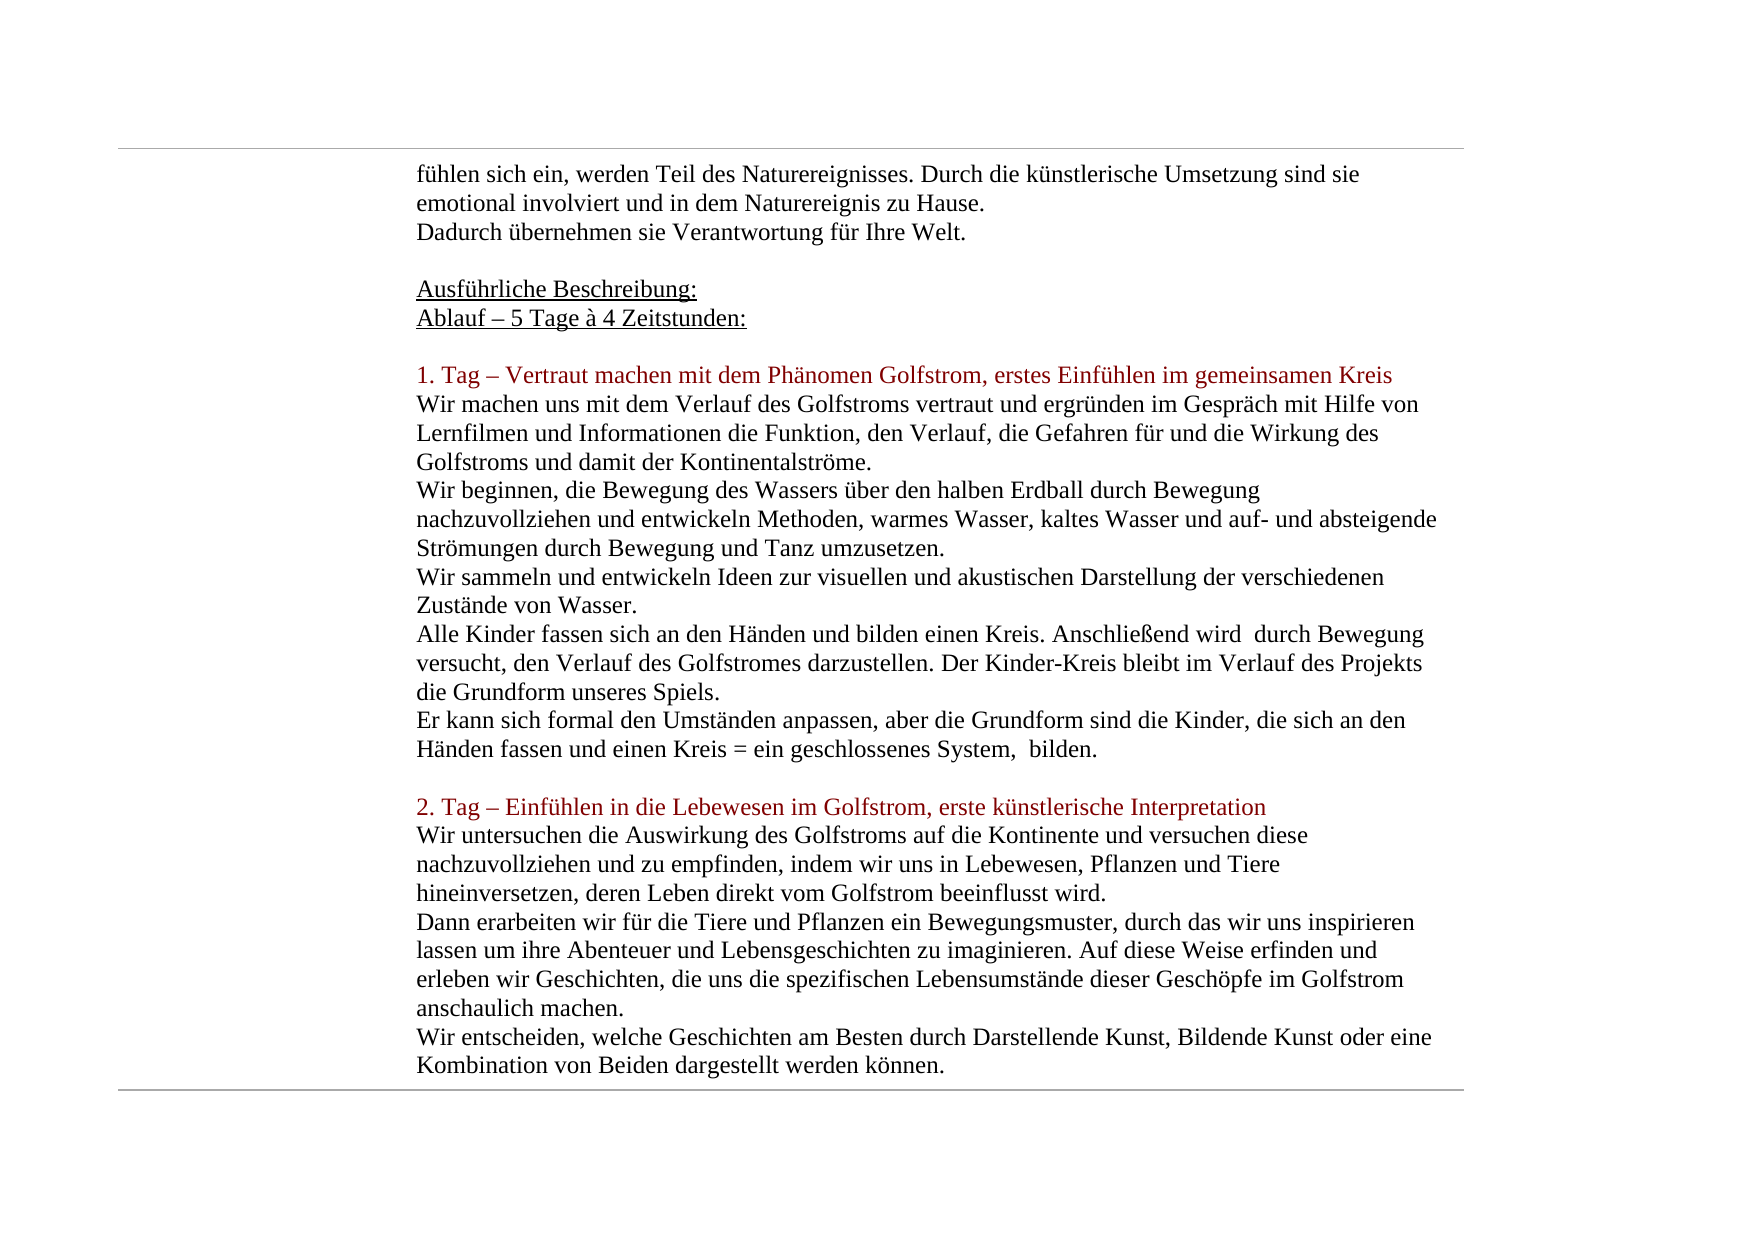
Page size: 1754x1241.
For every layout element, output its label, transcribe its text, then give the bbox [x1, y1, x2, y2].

table_cell fühlen sich ein, werden Teil des Naturereignisses. Durch die künstlerische Umsetzung sind sie emotional involviert und in dem Naturereignis zu Hause. Dadurch übernehmen sie Verantwortung für Ihre Welt. Ausführliche Beschreibung: Ablauf – 5 Tage à 4 Zeitstunden: 1. Tag – Vertraut machen mit dem Phänomen Golfstrom, erstes Einfühlen im gemeinsamen Kreis Wir machen uns mit dem Verlauf des Golfstroms vertraut und ergründen im Gespräch mit Hilfe von Lernfilmen und Informationen die Funktion, den Verlauf, die Gefahren für und die Wirkung des Golfstroms und damit der Kontinentalströme. Wir beginnen, die Bewegung des Wassers über den halben Erdball durch Bewegung nachzuvollziehen und entwickeln Methoden, warmes Wasser, kaltes Wasser und auf- und absteigende Strömungen durch Bewegung und Tanz umzusetzen. Wir sammeln und entwickeln Ideen zur visuellen und akustischen Darstellung der verschiedenen Zustände von Wasser. Alle Kinder fassen sich an den Händen und bilden einen Kreis. Anschließend wird durch Bewegung versucht, den Verlauf des Golfstromes darzustellen. Der Kinder-Kreis bleibt im Verlauf des Projekts die Grundform unseres Spiels. Er kann sich formal den Umständen anpassen, aber die Grundform sind die Kinder, die sich an den Händen fassen und einen Kreis = ein geschlossenes System, bilden. 2. Tag – Einfühlen in die Lebewesen im Golfstrom, erste künstlerische Interpretation Wir untersuchen die Auswirkung des Golfstroms auf die Kontinente und versuchen diese nachzuvollziehen und zu empfinden, indem wir uns in Lebewesen, Pflanzen und Tiere hineinversetzen, deren Leben direkt vom Golfstrom beeinflusst wird. Dann erarbeiten wir für die Tiere und Pflanzen ein Bewegungsmuster, durch das wir uns inspirieren lassen um ihre Abenteuer und Lebensgeschichten zu imaginieren. Auf diese Weise erfinden und erleben wir Geschichten, die uns die spezifischen Lebensumstände dieser Geschöpfe im Golfstrom anschaulich machen. Wir entscheiden, welche Geschichten am Besten durch Darstellende Kunst, Bildende Kunst oder eine Kombination von Beiden dargestellt werden können. [391, 149, 1463, 1089]
table_cell [118, 149, 391, 1089]
